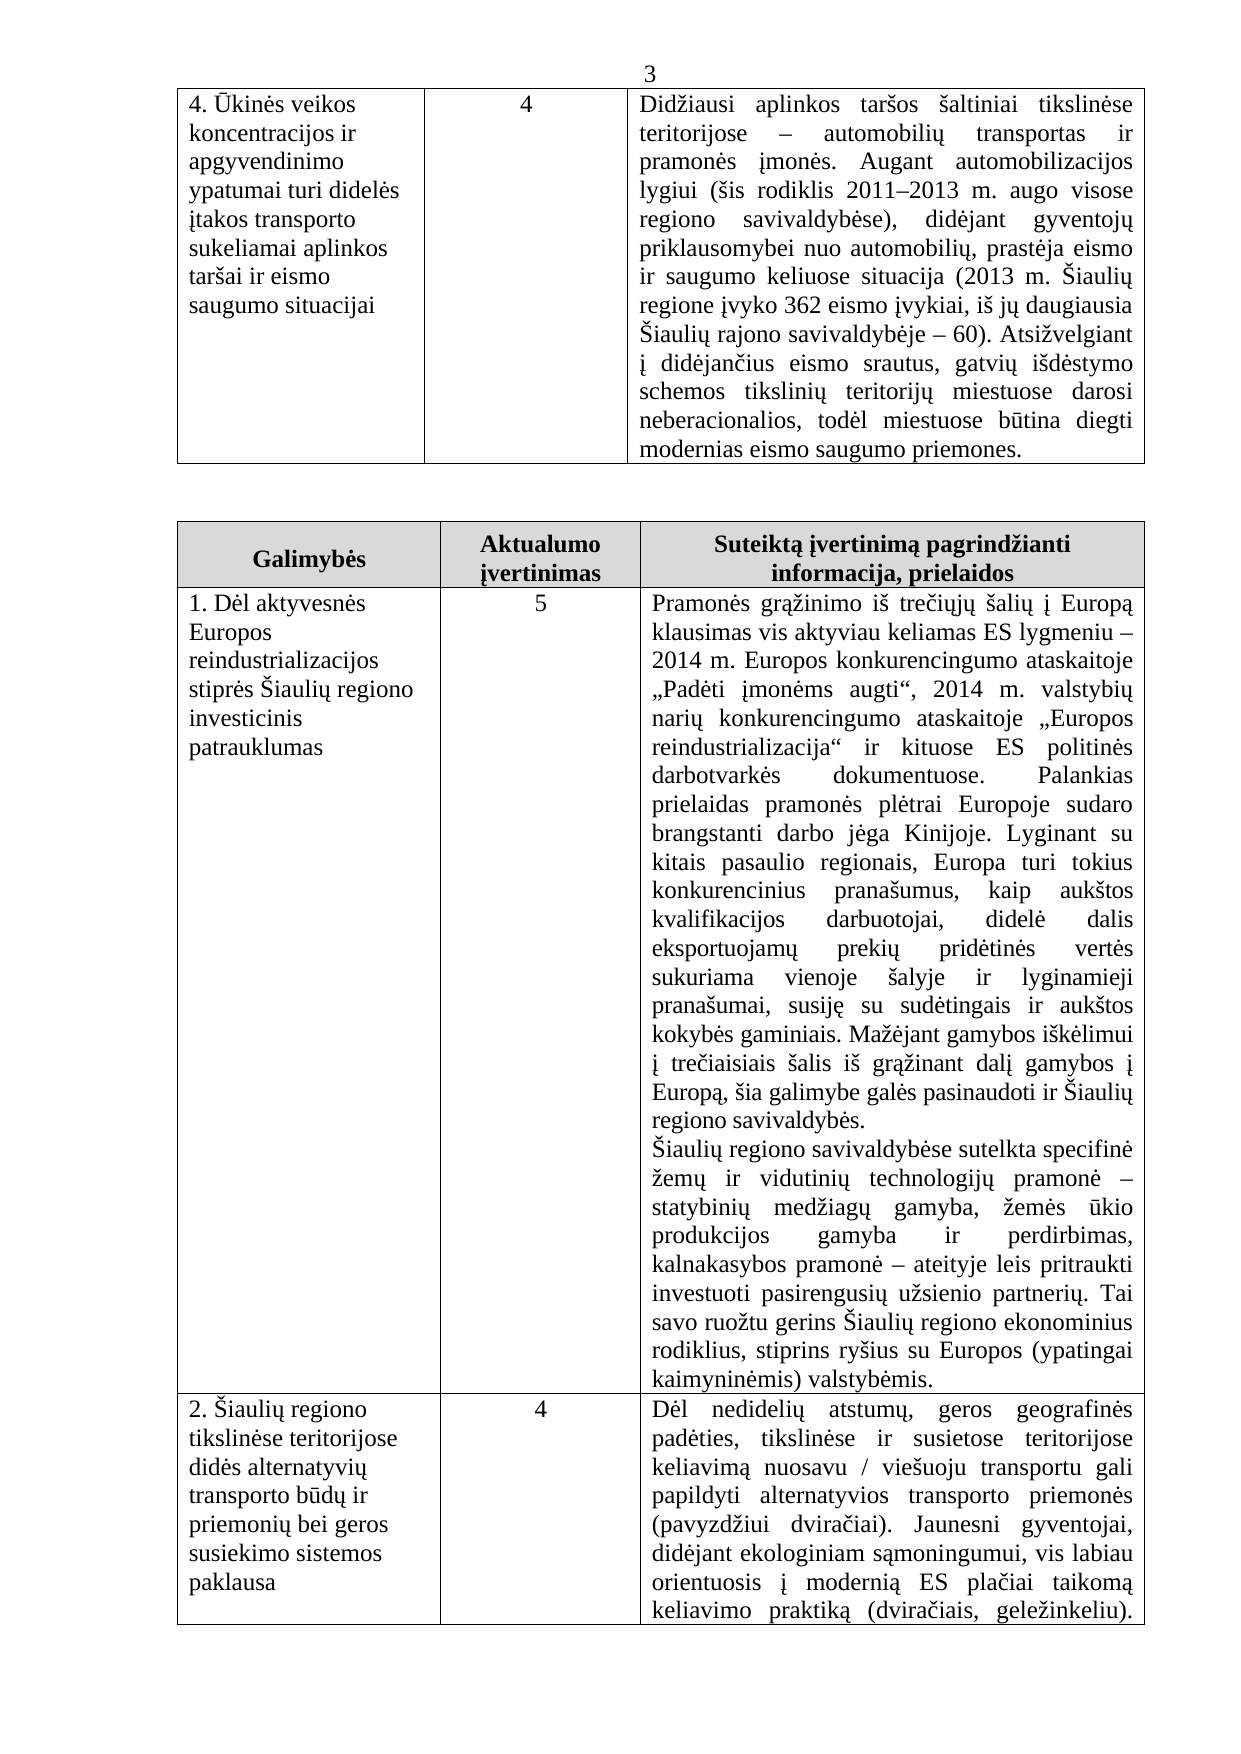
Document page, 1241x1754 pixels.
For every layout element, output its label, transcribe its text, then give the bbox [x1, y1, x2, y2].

table_cell Dėl nedidelių atstumų, geros geografinės padėties, tikslinėse ir susietose teritorijose keliavimą nuosavu / viešuoju transportu gali papildyti alternatyvios transporto priemonės (pavyzdžiui dviračiai). Jaunesni gyventojai, didėjant ekologiniam sąmoningumui, vis labiau orientuosis į modernią ES plačiai taikomą keliavimo praktiką (dviračiais, geležinkeliu). [641, 1394, 1144, 1624]
table_header Suteiktą įvertinimą pagrindžianti informacija, prielaidos [641, 522, 1144, 587]
table_cell 1. Dėl aktyvesnės Europos reindustrializacijos stiprės Šiaulių regiono investicinis patrauklumas [178, 588, 440, 1393]
table_cell 5 [441, 588, 640, 1393]
table_cell Didžiausi aplinkos taršos šaltiniai tikslinėse teritorijose – automobilių transportas ir pramonės įmonės. Augant automobilizacijos lygiui (šis rodiklis 2011–2013 m. augo visose regiono savivaldybėse), didėjant gyventojų priklausomybei nuo automobilių, prastėja eismo ir saugumo keliuose situacija (2013 m. Šiaulių regione įvyko 362 eismo įvykiai, iš jų daugiausia Šiaulių rajono savivaldybėje – 60). Atsižvelgiant į didėjančius eismo srautus, gatvių išdėstymo schemos tikslinių teritorijų miestuose darosi neberacionalios, todėl miestuose būtina diegti modernias eismo saugumo priemones. [628, 89, 1144, 463]
table_cell 4 [425, 89, 627, 463]
table_cell Pramonės grąžinimo iš trečiųjų šalių į Europą klausimas vis aktyviau keliamas ES lygmeniu – 2014 m. Europos konkurencingumo ataskaitoje „Padėti įmonėms augti“, 2014 m. valstybių narių konkurencingumo ataskaitoje „Europos reindustrializacija“ ir kituose ES politinės darbotvarkės dokumentuose. Palankias prielaidas pramonės plėtrai Europoje sudaro brangstanti darbo jėga Kinijoje. Lyginant su kitais pasaulio regionais, Europa turi tokius konkurencinius pranašumus, kaip aukštos kvalifikacijos darbuotojai, didelė dalis eksportuojamų prekių pridėtinės vertės sukuriama vienoje šalyje ir lyginamieji pranašumai, susiję su sudėtingais ir aukštos kokybės gaminiais. Mažėjant gamybos iškėlimui į trečiaisiais šalis iš grąžinant dalį gamybos į Europą, šia galimybe galės pasinaudoti ir Šiaulių regiono savivaldybės. Šiaulių regiono savivaldybėse sutelkta specifinė žemų ir vidutinių technologijų pramonė – statybinių medžiagų gamyba, žemės ūkio produkcijos gamyba ir perdirbimas, kalnakasybos pramonė – ateityje leis pritraukti investuoti pasirengusių užsienio partnerių. Tai savo ruožtu gerins Šiaulių regiono ekonominius rodiklius, stiprins ryšius su Europos (ypatingai kaimyninėmis) valstybėmis. [641, 588, 1144, 1393]
table_header Galimybės [178, 522, 440, 587]
table_cell 4. Ūkinės veikos koncentracijos ir apgyvendinimo ypatumai turi didelės įtakos transporto sukeliamai aplinkos taršai ir eismo saugumo situacijai [178, 89, 424, 463]
table_cell 4 [441, 1394, 640, 1624]
table_header Aktualumo įvertinimas [441, 522, 640, 587]
table_cell 2. Šiaulių regiono tikslinėse teritorijose didės alternatyvių transporto būdų ir priemonių bei geros susiekimo sistemos paklausa [178, 1394, 440, 1624]
